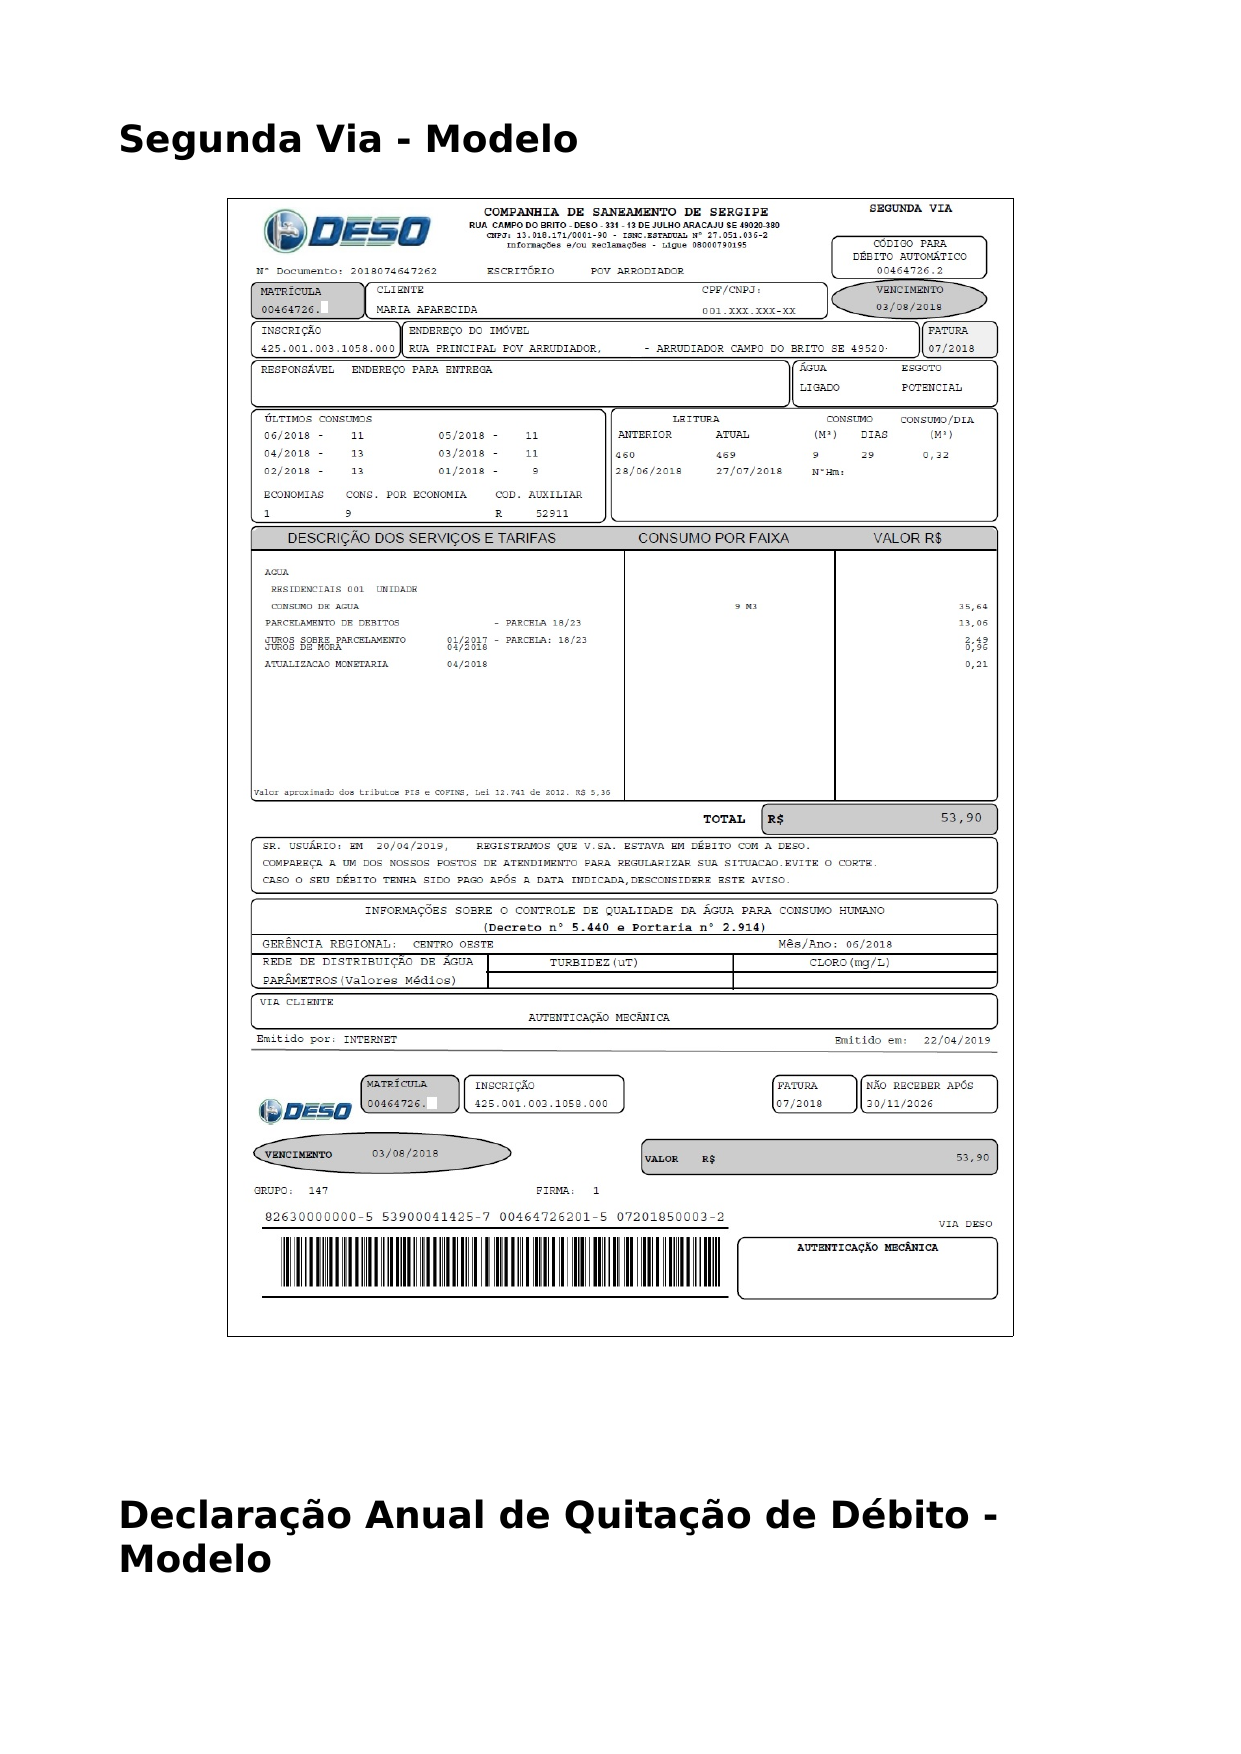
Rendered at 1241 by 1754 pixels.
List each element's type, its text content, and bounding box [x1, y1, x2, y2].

subtitle Segunda Via - Modelo [118, 118, 1122, 162]
picture [230, 201, 1010, 1304]
table_header [228, 199, 1013, 1336]
subtitle Declaração Anual de Quitação de Débito - Modelo [118, 1494, 1122, 1581]
